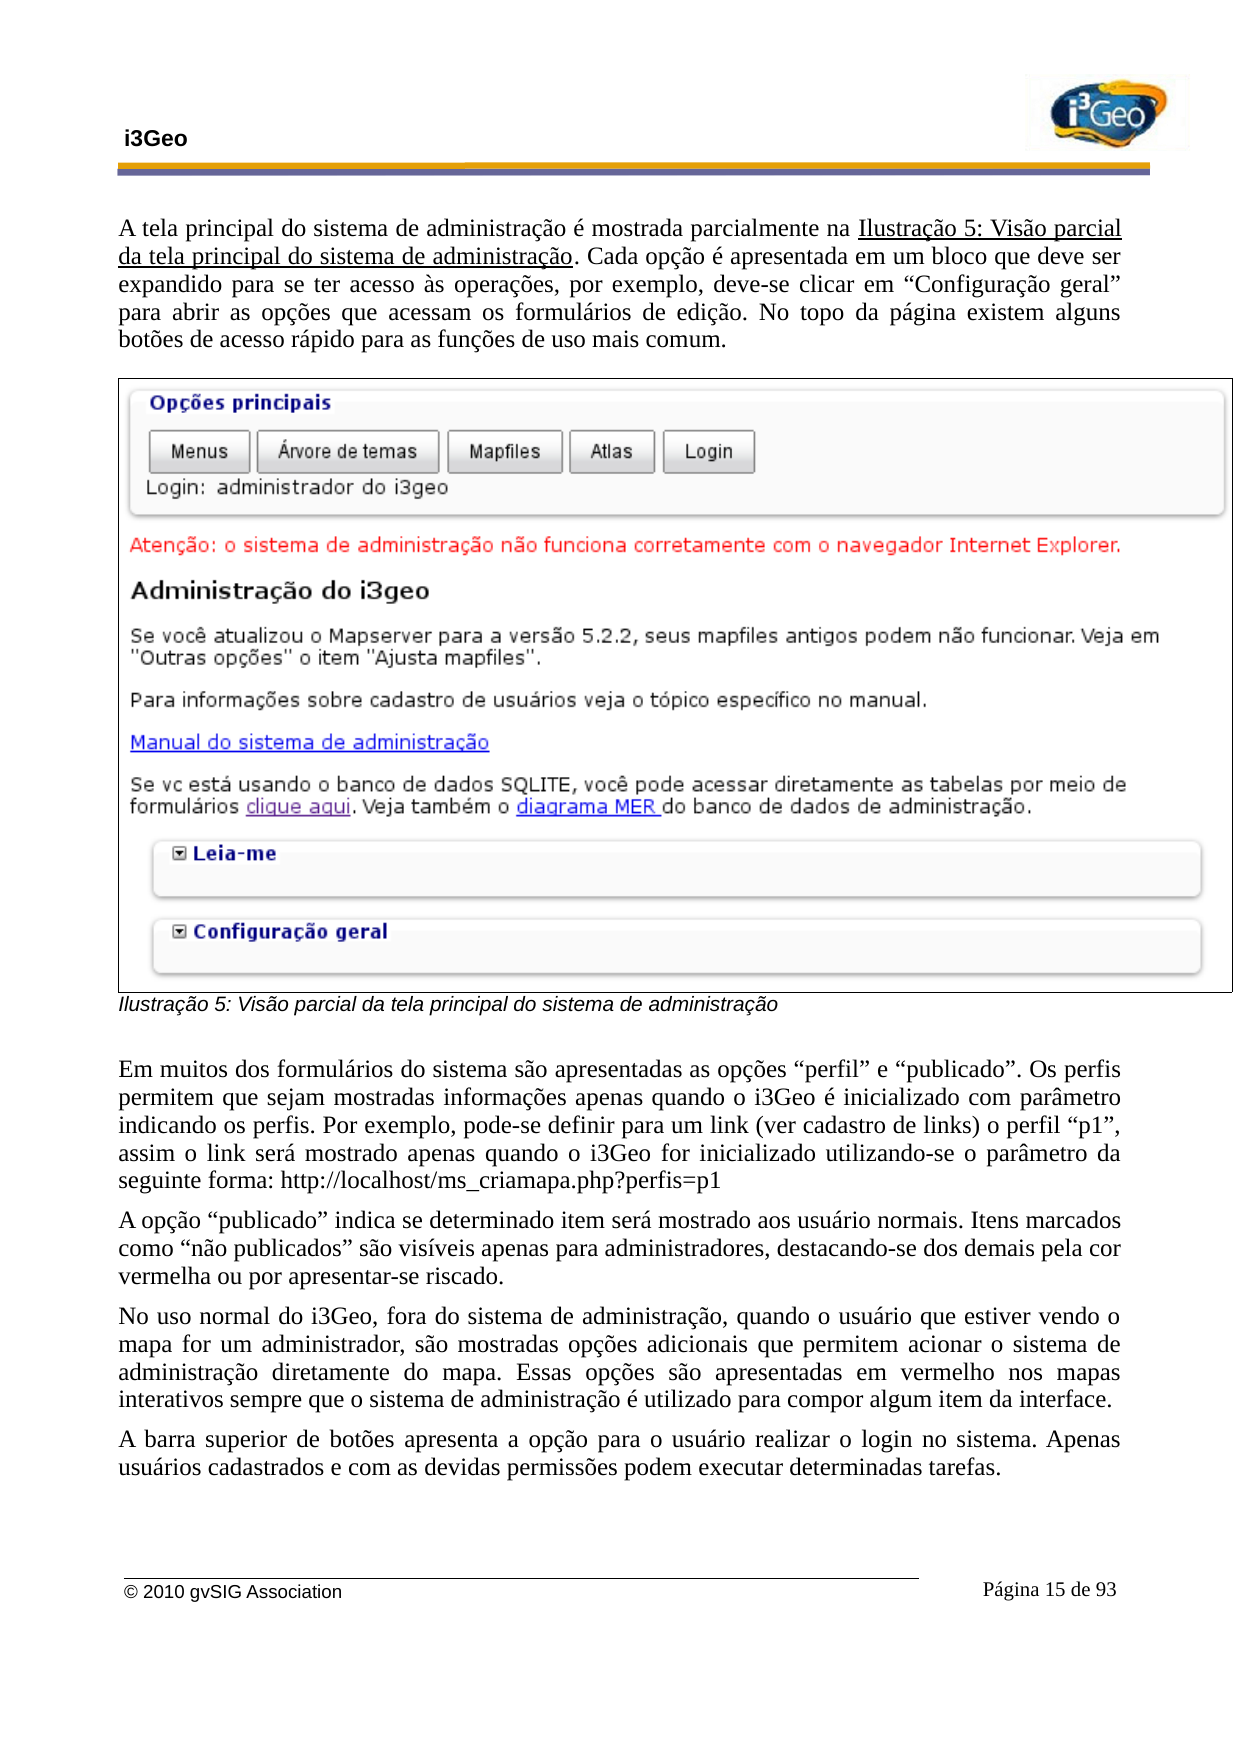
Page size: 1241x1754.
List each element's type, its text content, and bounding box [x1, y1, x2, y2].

text Em muitos dos formulários do sistema são apresentadas as opções “perfil” e “publicado”. Os perfis permitem que sejam mostradas informações apenas quando o i3Geo é inicializado com parâmetro indicando os perfis. Por exemplo, pode-se definir para um link (ver cadastro de links) o perfil “p1”, assim o link será mostrado apenas quando o i3Geo for inicializado utilizando-se o parâmetro da seguinte forma: http://localhost/ms_criamapa.php?perfis=p1 [118, 1056, 1122, 1194]
text No uso normal do i3Geo, fora do sistema de administração, quando o usuário que estiver vendo o mapa for um administrador, são mostradas opções adicionais que permitem acionar o sistema de administração diretamente do mapa. Essas opções são apresentadas em vermelho nos mapas interativos sempre que o sistema de administração é utilizado para compor algum item da interface. [118, 1302, 1122, 1413]
text Ilustração 5: Visão parcial da tela principal do sistema de administração [118, 993, 1122, 1015]
text A barra superior de botões apresenta a opção para o usuário realizar o login no sistema. Apenas usuários cadastrados e com as devidas permissões podem executar determinadas tarefas. [118, 1426, 1122, 1481]
picture [1025, 74, 1191, 151]
text A opção “publicado” indica se determinado item será mostrado aos usuário normais. Itens marcados como “não publicados” são visíveis apenas para administradores, destacando-se dos demais pela cor vermelha ou por apresentar-se riscado. [118, 1207, 1122, 1290]
picture [119, 379, 1232, 992]
text A tela principal do sistema de administração é mostrada parcialmente na Ilustração 5: Visão parcial da tela principal do sistema de administração. Cada opção é apresentada em um bloco que deve ser expandido para se ter acesso às operações, por exemplo, deve-se clicar em “Configuração geral” para abrir as opções que acessam os formulários de edição. No topo da página existem alguns botões de acesso rápido para as funções de uso mais comum. [118, 214, 1122, 353]
